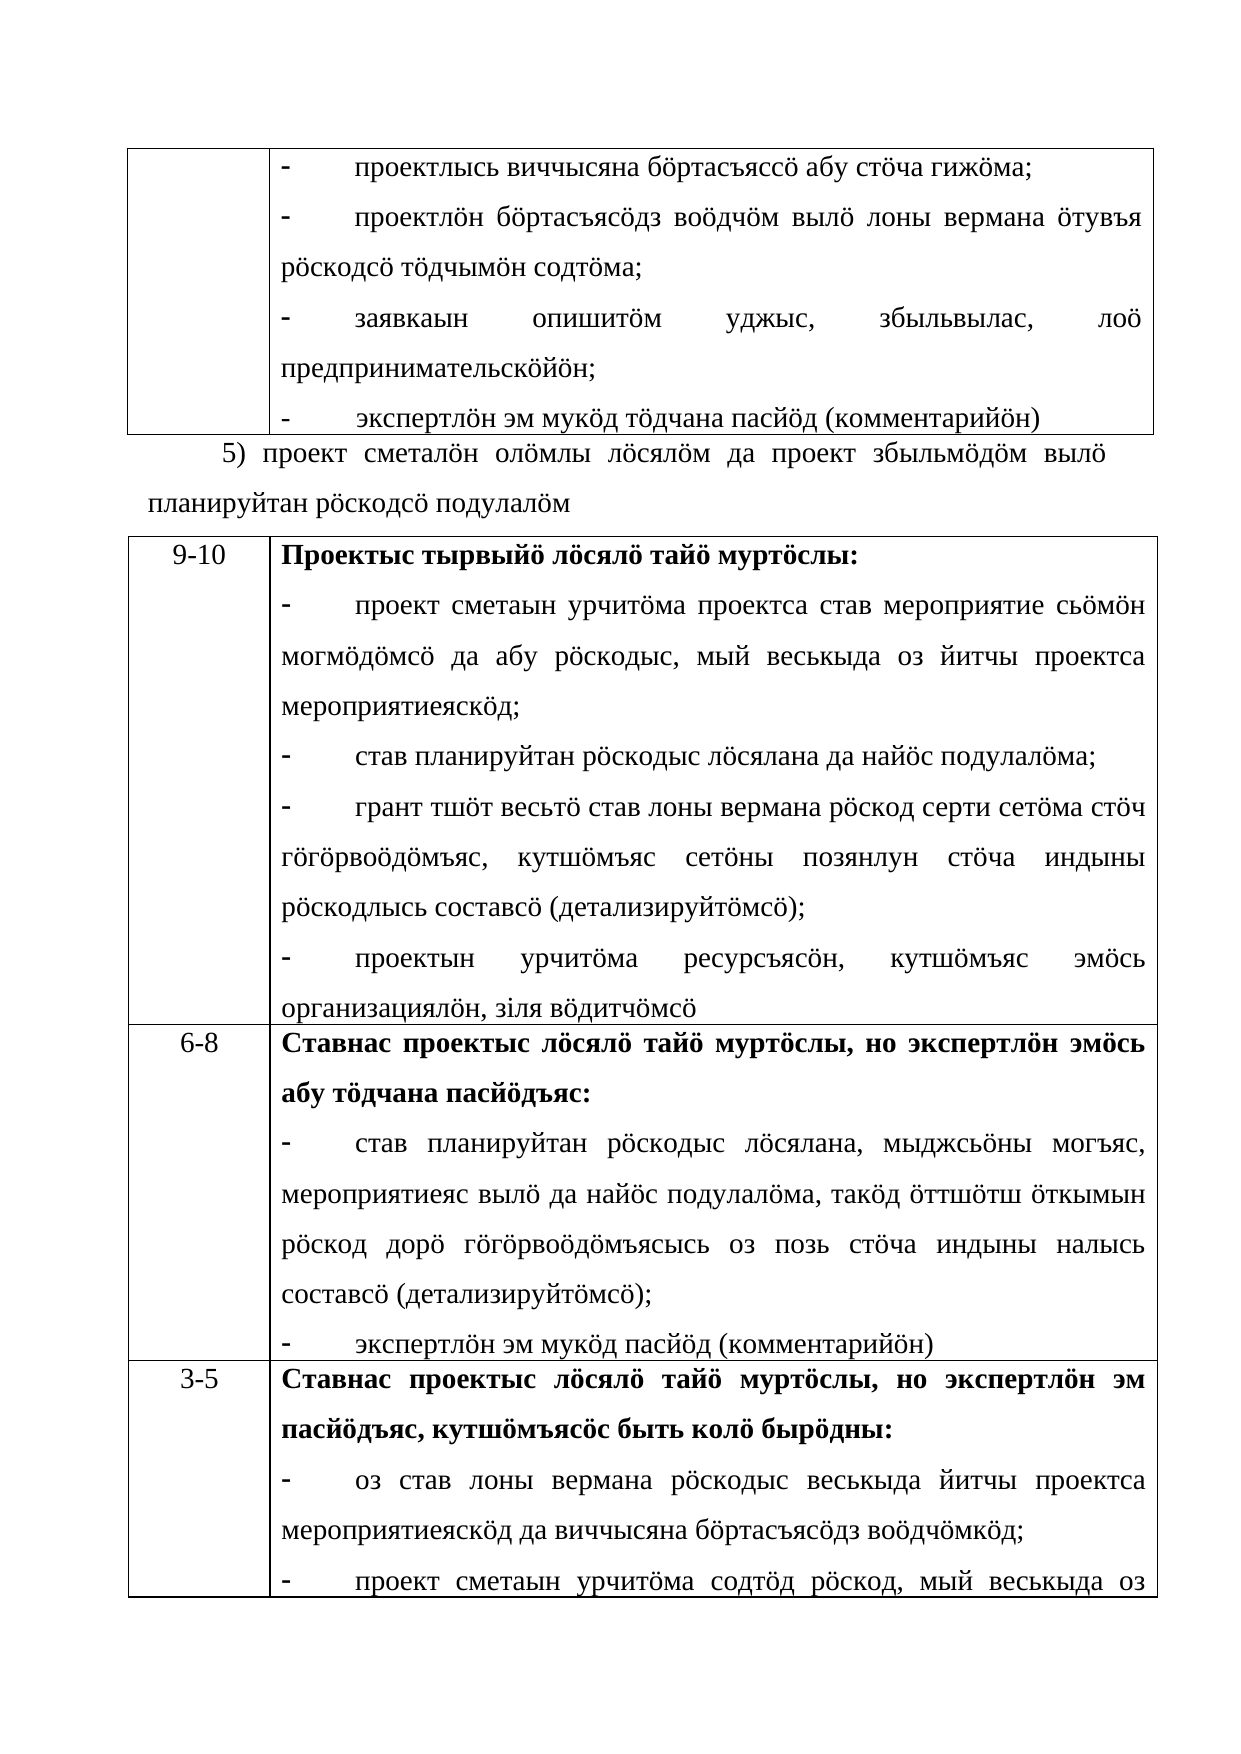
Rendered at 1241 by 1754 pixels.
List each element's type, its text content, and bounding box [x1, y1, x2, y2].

table_cell 6-8 [129, 1025, 269, 1360]
table_cell Тайӧ муртӧссӧ омӧля петкӧдлӧма заявкаын: проектлысь виччысяна бӧртасъяссӧ абу стӧча гижӧма; проектлӧн бӧртасъясӧдз воӧдчӧм вылӧ лоны вермана ӧтувъя рӧскодсӧ тӧдчымӧн содтӧма; заявкаын опишитӧм уджыс, збыльвылас, лоӧ предпринимательскӧйӧн; - экспертлӧн эм мукӧд тӧдчана пасйӧд (комментарийӧн) [270, 149, 1153, 434]
text 5) проект сметалӧн олӧмлы лӧсялӧм да проект збыльмӧдӧм вылӧ планируйтан рӧскодсӧ подулалӧм [148, 435, 1107, 519]
table_cell Ставнас проектыс лӧсялӧ тайӧ муртӧслы, но экспертлӧн эмӧсь абу тӧдчана пасйӧдъяс: став планируйтан рӧскодыс лӧсялана, мыджсьӧны могъяс, мероприятиеяс вылӧ да найӧс подулалӧма, такӧд ӧттшӧтш ӧткымын рӧскод дорӧ гӧгӧрвоӧдӧмъясысь оз позь стӧча индыны налысь составсӧ (детализируйтӧмсӧ); экспертлӧн эм мукӧд пасйӧд (комментарийӧн) [271, 1025, 1157, 1360]
table_header Проектыс тырвыйӧ лӧсялӧ тайӧ муртӧслы: проект сметаын урчитӧма проектса став мероприятие сьӧмӧн могмӧдӧмсӧ да абу рӧскодыс, мый веськыда оз йитчы проектса мероприятиеяскӧд; став планируйтан рӧскодыс лӧсялана да найӧс подулалӧма; грант тшӧт весьтӧ став лоны вермана рӧскод серти сетӧма стӧч гӧгӧрвоӧдӧмъяс, кутшӧмъяс сетӧны позянлун стӧча индыны рӧскодлысь составсӧ (детализируйтӧмсӧ); проектын урчитӧма ресурсъясӧн, кутшӧмъяс эмӧсь организациялӧн, зіля вӧдитчӧмсӧ [271, 537, 1157, 1024]
table_header 9-10 [129, 537, 269, 1024]
table_cell [128, 149, 269, 434]
table_cell 3-5 [129, 1361, 269, 1596]
table_cell Ставнас проектыс лӧсялӧ тайӧ муртӧслы, но экспертлӧн эм пасйӧдъяс, кутшӧмъясӧс быть колӧ бырӧдны: оз став лоны вермана рӧскодыс веськыда йитчы проектса мероприятиеяскӧд да виччысяна бӧртасъясӧдз воӧдчӧмкӧд; проект сметаын урчитӧма содтӧд рӧскод, мый веськыда оз [271, 1361, 1157, 1596]
